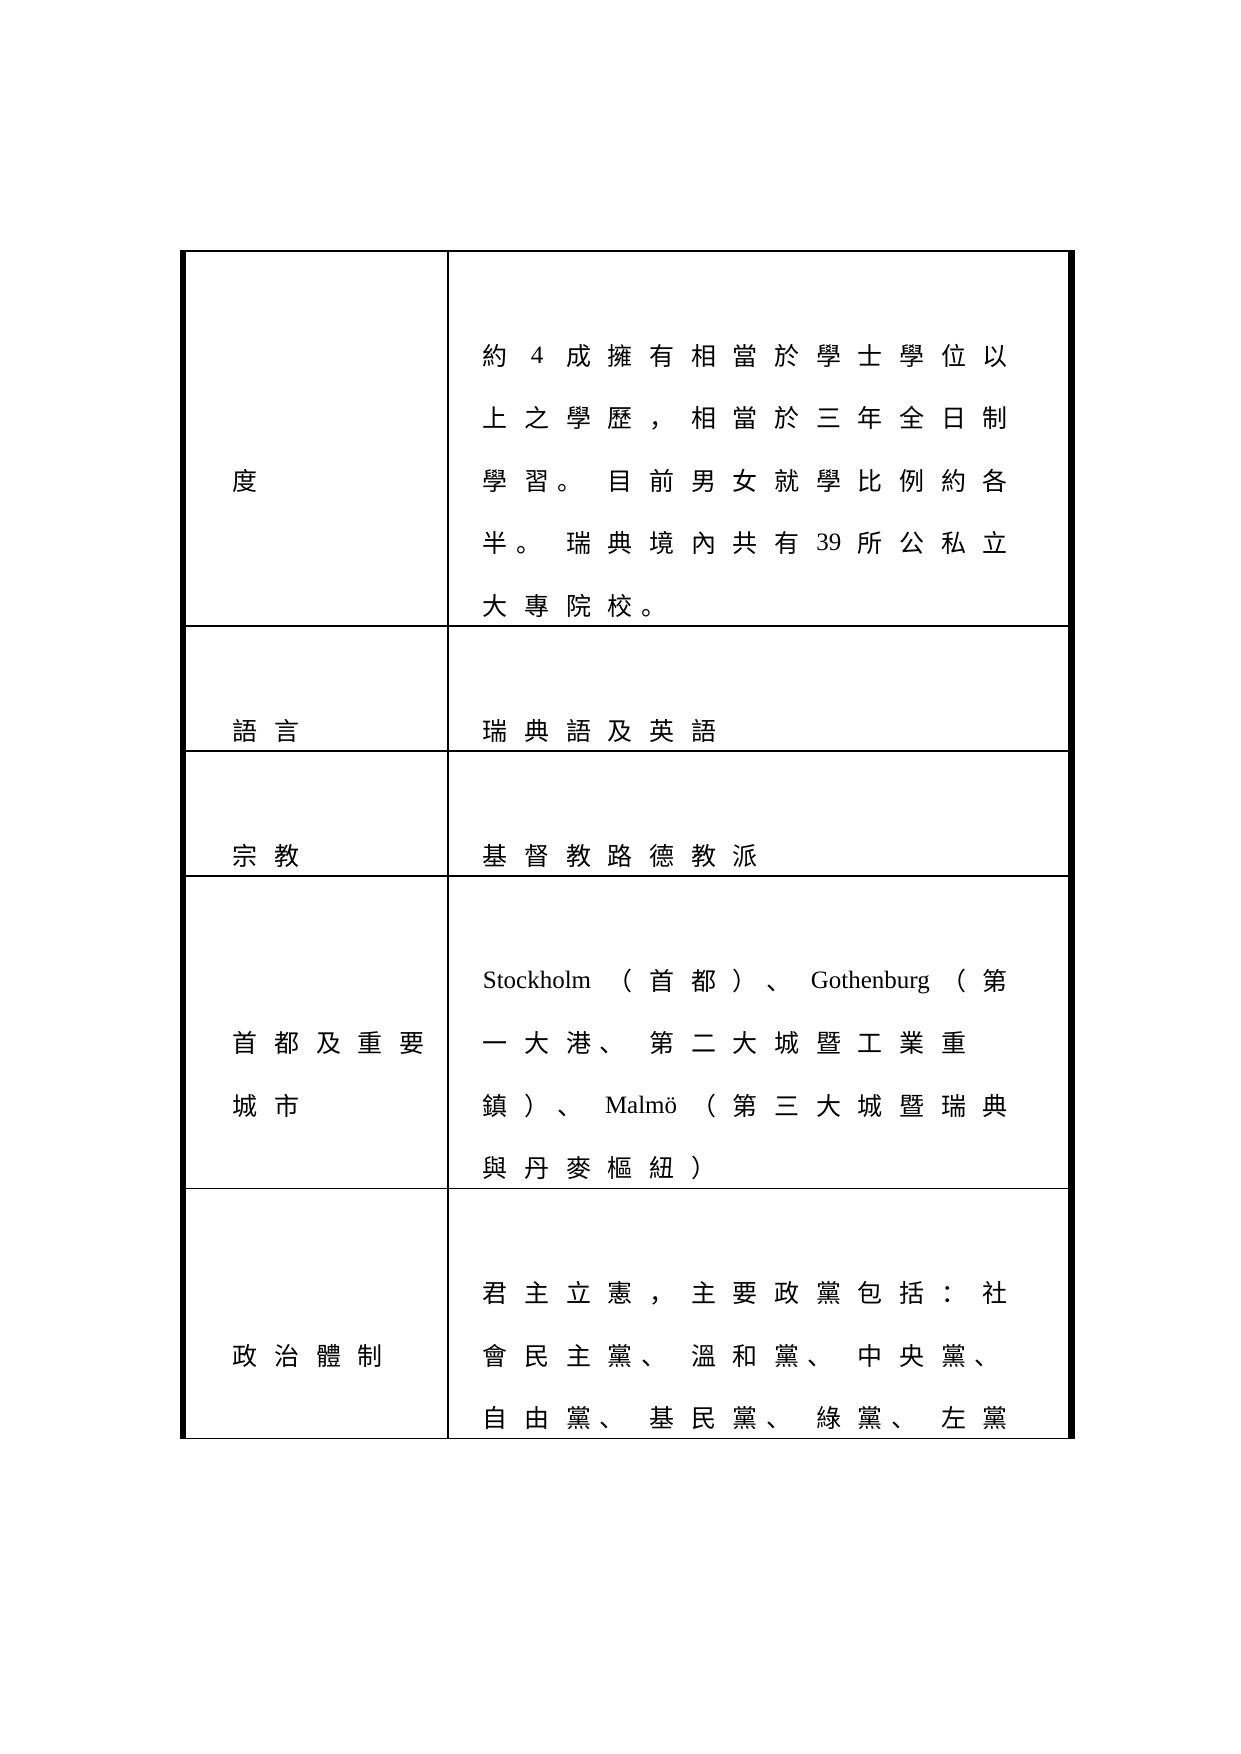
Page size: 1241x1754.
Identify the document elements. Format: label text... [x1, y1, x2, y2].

table_cell 約4成擁有相當於學士學位以上之學歷，相當於三年全日制學習。目前男女就學比例約各半。瑞典境內共有39所公私立大專院校。 [449, 252, 1068, 625]
table_cell 首都及重要城市 [186, 877, 447, 1188]
table_cell 度 [186, 252, 447, 625]
table_cell 宗教 [186, 752, 447, 875]
table_cell Stockholm（首都）、Gothenburg（第一大港、第二大城暨工業重鎮）、Malmö（第三大城暨瑞典與丹麥樞紐） [449, 877, 1068, 1188]
table_cell 君主立憲，主要政黨包括：社會民主黨、溫和黨、中央黨、自由黨、基民黨、綠黨、左黨 [449, 1189, 1068, 1438]
table_cell 政治體制 [186, 1189, 447, 1438]
table_cell 語言 [186, 627, 447, 750]
table_cell 瑞典語及英語 [449, 627, 1068, 750]
table_cell 基督教路德教派 [449, 752, 1068, 875]
